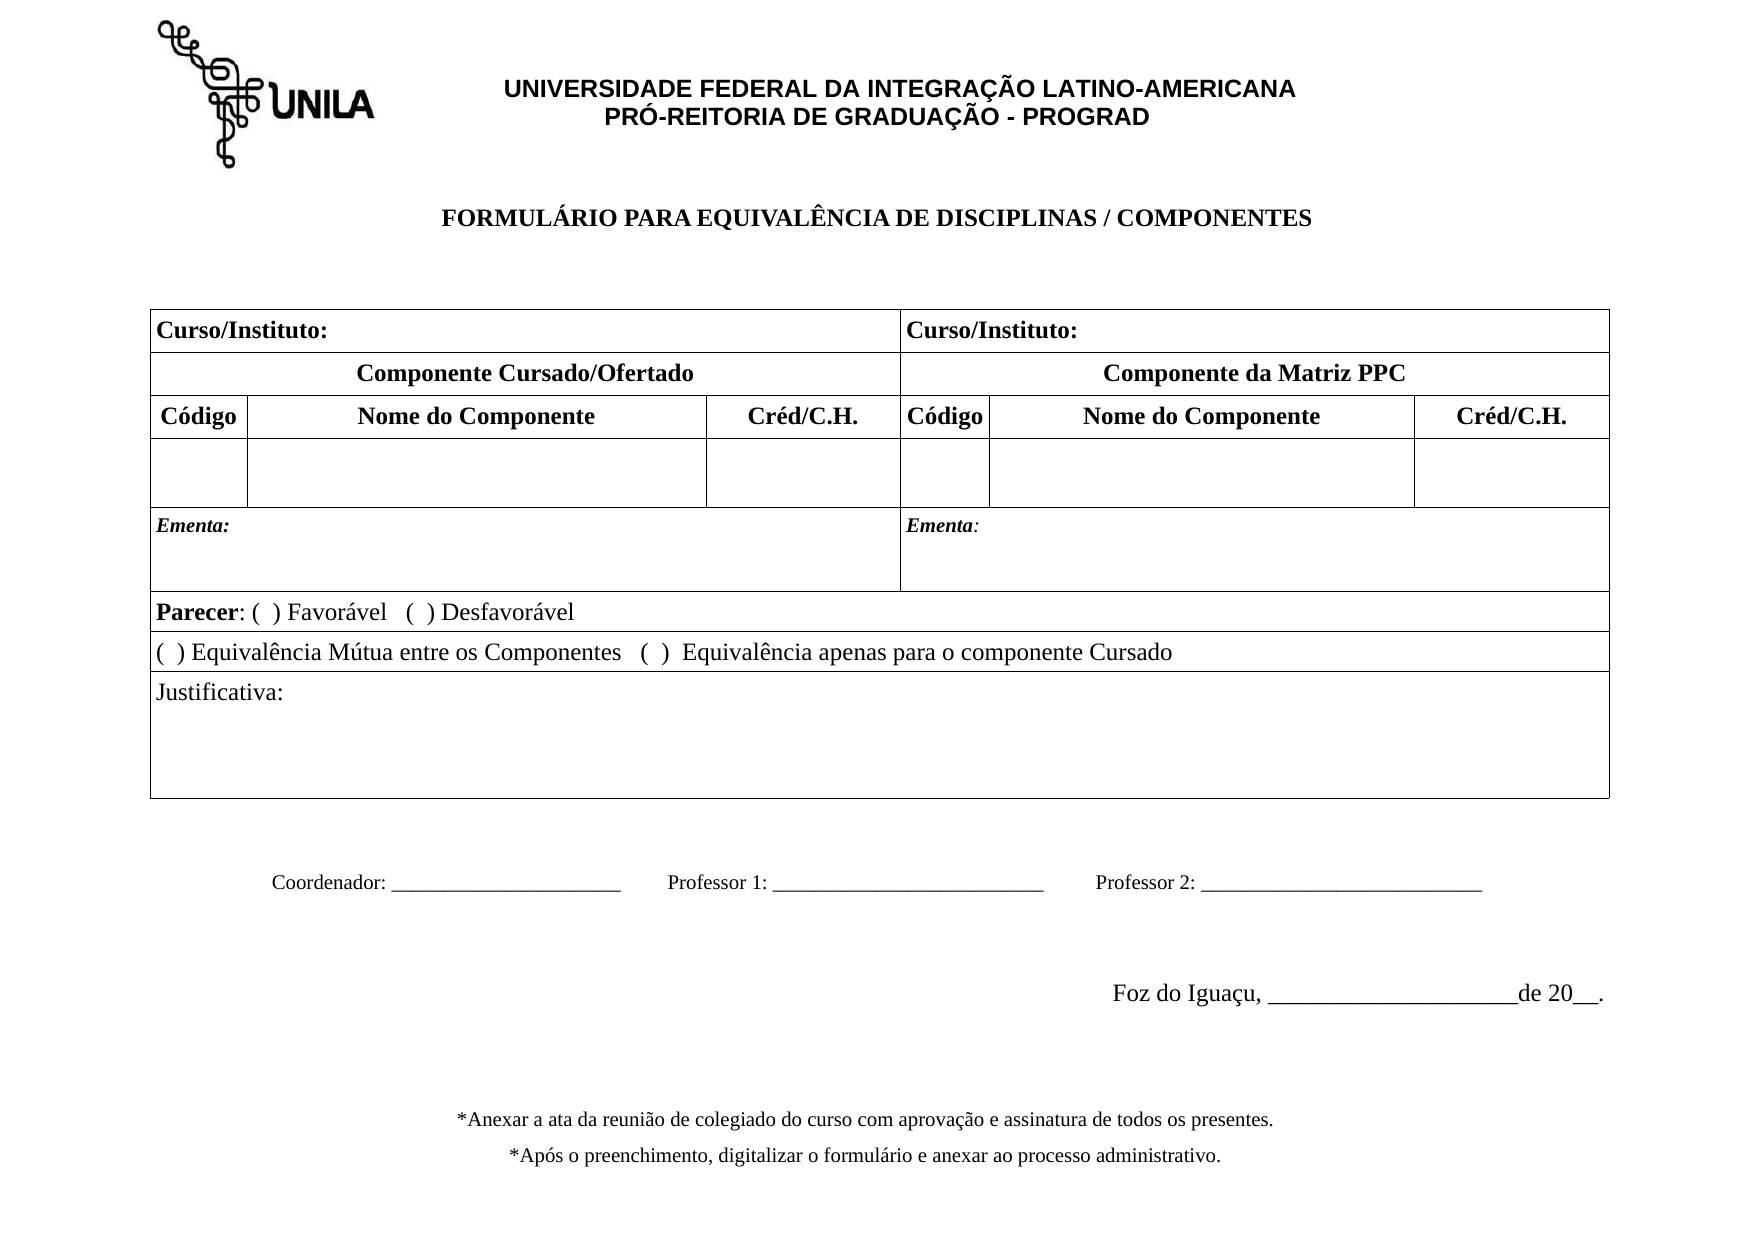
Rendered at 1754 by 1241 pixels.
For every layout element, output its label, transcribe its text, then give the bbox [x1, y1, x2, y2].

text Foz do Iguaçu, ____________________de 20__. [150, 978, 1604, 1007]
picture [156, 20, 385, 173]
table_cell [707, 439, 900, 507]
table_cell Créd/C.H. [1415, 396, 1609, 438]
table_cell [1415, 439, 1609, 507]
table_cell Componente da Matriz PPC [901, 353, 1609, 395]
table_cell [990, 439, 1414, 507]
table_cell [901, 439, 989, 507]
table_cell Nome do Componente [990, 396, 1414, 438]
table_cell Nome do Componente [248, 396, 706, 438]
table_cell [151, 439, 247, 507]
table_header Curso/Instituto: [901, 310, 1609, 352]
text Coordenador: ______________________ Professor 1: __________________________ Professor 2: ___________________________ [150, 870, 1604, 894]
table_cell Parecer: ( ) Favorável ( ) Desfavorável [151, 592, 1609, 631]
text FORMULÁRIO PARA EQUIVALÊNCIA DE DISCIPLINAS / COMPONENTES [150, 203, 1604, 232]
table_cell Código [151, 396, 247, 438]
table_cell Justificativa: [151, 672, 1609, 798]
table_cell Código [901, 396, 989, 438]
table_cell [248, 439, 706, 507]
table_header Curso/Instituto: [151, 310, 900, 352]
table_cell ( ) Equivalência Mútua entre os Componentes ( ) Equivalência apenas para o componente Cursado [151, 632, 1609, 671]
table_cell Ementa: [901, 508, 1609, 591]
table_cell Créd/C.H. [707, 396, 900, 438]
table_cell Componente Cursado/Ofertado [151, 353, 900, 395]
table_cell Ementa: [151, 508, 900, 591]
